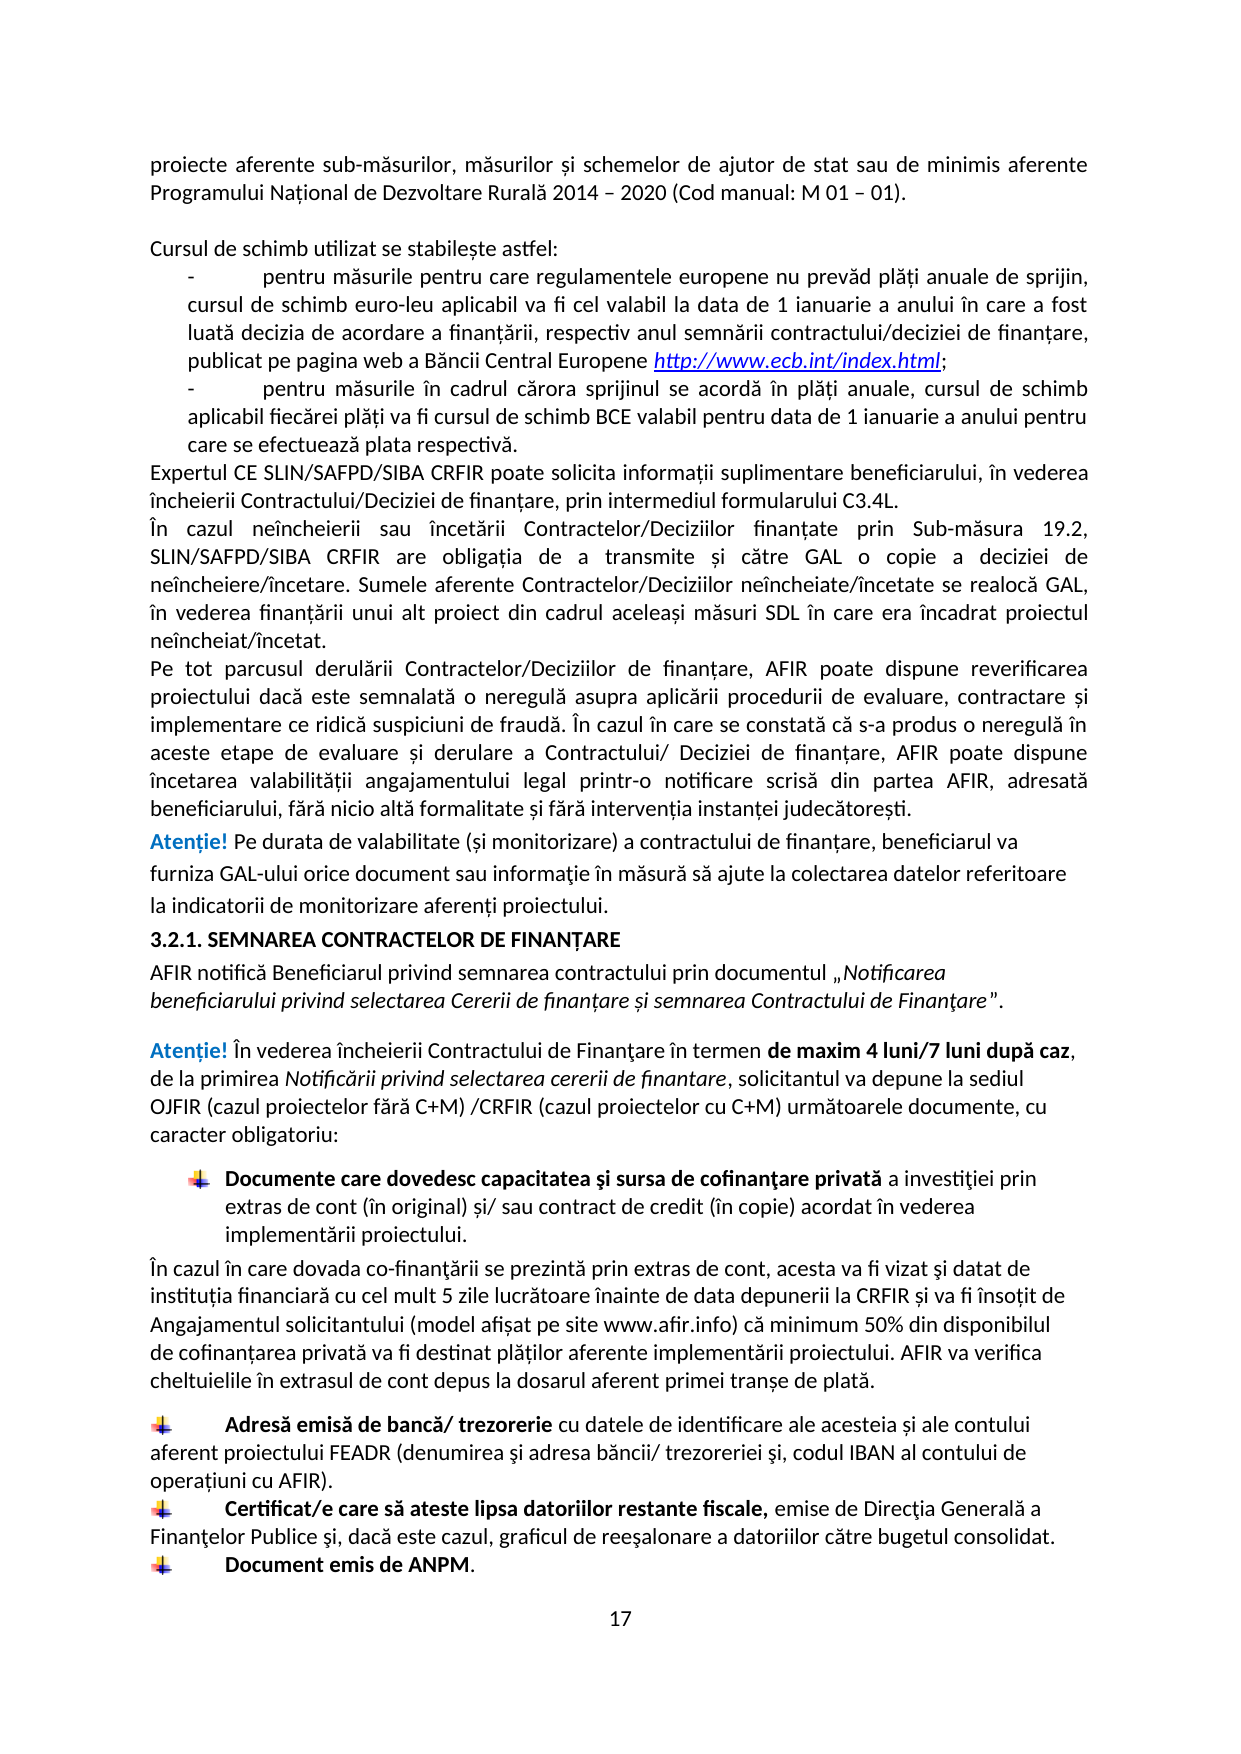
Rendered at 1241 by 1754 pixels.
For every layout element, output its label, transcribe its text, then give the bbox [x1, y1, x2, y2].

text AFIR notifică Beneficiarul privind semnarea contractului prin documentul „Notificarea beneficiarului privind selectarea Cererii de finanțare și semnarea Contractului de Finanţare”. [150, 958, 1076, 1014]
text În cazul în care dovada co-finanţării se prezintă prin extras de cont, acesta va fi vizat şi datat de instituția financiară cu cel mult 5 zile lucrătoare înainte de data depunerii la CRFIR și va fi însoțit de Angajamentul solicitantului (model afișat pe site www.afir.info) că minimum 50% din disponibilul de cofinanțarea privată va fi destinat plăților aferente implementării proiectului. AFIR va verifica cheltuielile în extrasul de cont depus la dosarul aferent primei tranșe de plată. [150, 1254, 1076, 1394]
list pentru măsurile în cadrul cărora sprijinul se acordă în plăți anuale, cursul de schimb aplicabil fiecărei plăți va fi cursul de schimb BCE valabil pentru data de 1 ianuarie a anului pentru care se efectuează plata respectivă. [187, 374, 1090, 458]
text Cursul de schimb utilizat se stabilește astfel: [150, 234, 1090, 262]
text Atenție! Pe durata de valabilitate (și monitorizare) a contractului de finanțare, beneficiarul va furniza GAL-ului orice document sau informaţie în măsură să ajute la colectarea datelor referitoare la indicatorii de monitorizare aferenți proiectului. [150, 827, 1085, 919]
list Certificat/e care să ateste lipsa datoriilor restante fiscale, emise de Direcţia Generală a Finanţelor Publice şi, dacă este cazul, graficul de reeşalonare a datoriilor către bugetul consolidat. [150, 1494, 1076, 1551]
text 3.2.1. SEMNAREA CONTRACTELOR DE FINANȚARE [150, 925, 1090, 953]
list Document emis de ANPM. [150, 1551, 1076, 1578]
text În cazul neîncheierii sau încetării Contractelor/Deciziilor finanțate prin Sub-măsura 19.2, SLIN/SAFPD/SIBA CRFIR are obligația de a transmite și către GAL o copie a deciziei de neîncheiere/încetare. Sumele aferente Contractelor/Deciziilor neîncheiate/încetate se realocă GAL, în vederea finanțării unui alt proiect din cadrul aceleași măsuri SDL în care era încadrat proiectul neîncheiat/încetat. [150, 514, 1090, 654]
text Pe tot parcusul derulării Contractelor/Deciziilor de finanțare, AFIR poate dispune reverificarea proiectului dacă este semnalată o neregulă asupra aplicării procedurii de evaluare, contractare și implementare ce ridică suspiciuni de fraudă. În cazul în care se constată că s-a produs o neregulă în aceste etape de evaluare și derulare a Contractului/ Deciziei de finanțare, AFIR poate dispune încetarea valabilității angajamentului legal printr-o notificare scrisă din partea AFIR, adresată beneficiarului, fără nicio altă formalitate și fără intervenția instanței judecătorești. [150, 654, 1090, 822]
text Atenție! În vederea încheierii Contractului de Finanţare în termen de maxim 4 luni/7 luni după caz, de la primirea Notificării privind selectarea cererii de finantare, solicitantul va depune la sediul OJFIR (cazul proiectelor fără C+M) /CRFIR (cazul proiectelor cu C+M) următoarele documente, cu caracter obligatoriu: [150, 1036, 1076, 1148]
text proiecte aferente sub-măsurilor, măsurilor și schemelor de ajutor de stat sau de minimis aferente Programului Național de Dezvoltare Rurală 2014 – 2020 (Cod manual: M 01 – 01). [150, 150, 1090, 206]
list Documente care dovedesc capacitatea şi sursa de cofinanţare privată a investiţiei prin extras de cont (în original) și/ sau contract de credit (în copie) acordat în vederea implementării proiectului. [187, 1164, 1090, 1248]
text Expertul CE SLIN/SAFPD/SIBA CRFIR poate solicita informații suplimentare beneficiarului, în vederea încheierii Contractului/Deciziei de finanțare, prin intermediul formularului C3.4L. [150, 458, 1090, 514]
list Adresă emisă de bancă/ trezorerie cu datele de identificare ale acesteia și ale contului aferent proiectului FEADR (denumirea şi adresa băncii/ trezoreriei şi, codul IBAN al contului de operațiuni cu AFIR). [150, 1410, 1076, 1494]
list pentru măsurile pentru care regulamentele europene nu prevăd plăți anuale de sprijin, cursul de schimb euro-leu aplicabil va fi cel valabil la data de 1 ianuarie a anului în care a fost luată decizia de acordare a finanțării, respectiv anul semnării contractului/deciziei de finanțare, publicat pe pagina web a Băncii Central Europene http://www.ecb.int/index.html; [187, 262, 1090, 374]
